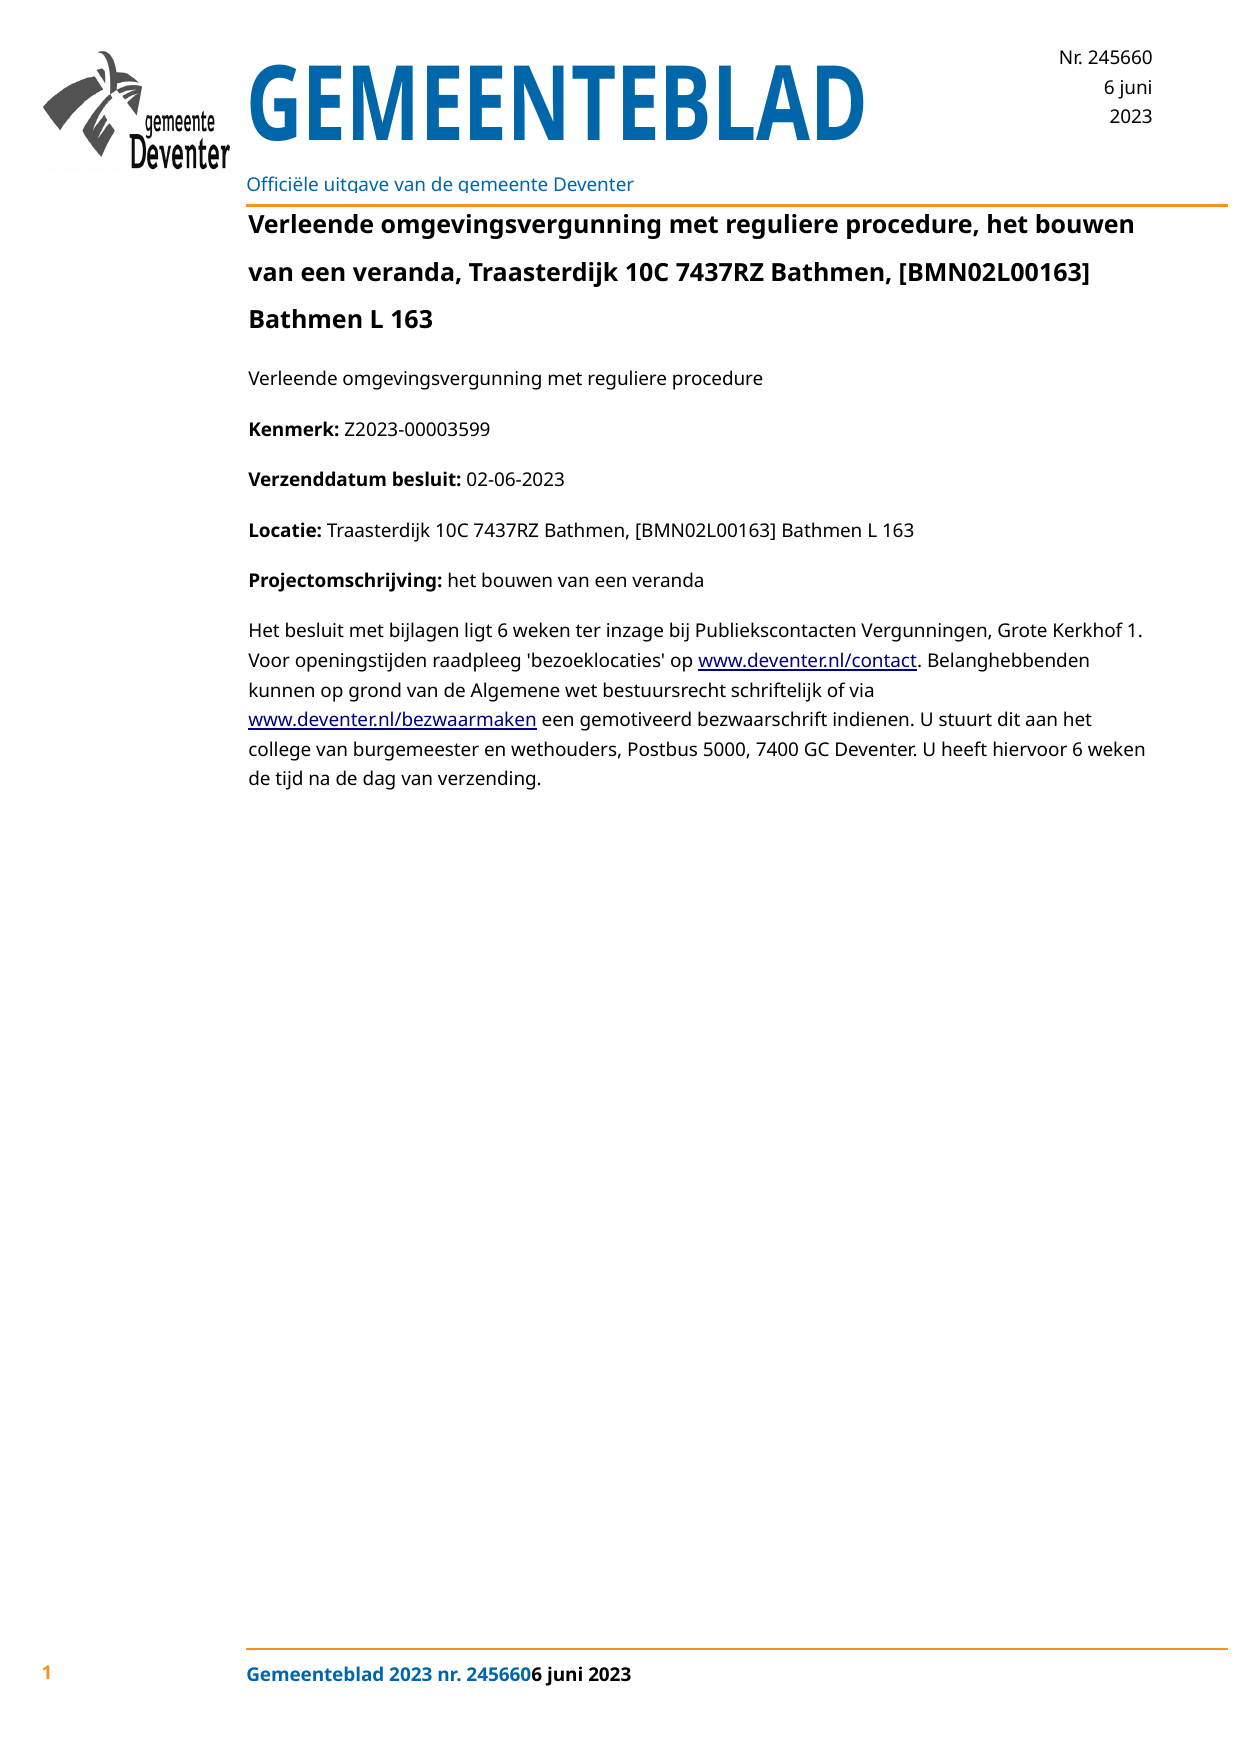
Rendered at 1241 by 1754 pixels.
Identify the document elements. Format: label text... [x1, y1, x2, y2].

text Verleende omgevingsvergunning met reguliere procedure, het bouwen van een veranda, Traasterdijk 10C 7437RZ Bathmen, [BMN02L00163] Bathmen L 163 [248, 207, 1152, 336]
text Verzenddatum besluit: 02-06-2023 [248, 466, 1152, 492]
text Verleende omgevingsvergunning met reguliere procedure [248, 366, 1152, 391]
text Projectomschrijving: het bouwen van een veranda [248, 567, 1152, 593]
text Locatie: Traasterdijk 10C 7437RZ Bathmen, [BMN02L00163] Bathmen L 163 [248, 517, 1152, 542]
picture [41, 47, 231, 172]
text Kenmerk: Z2023-00003599 [248, 416, 1152, 442]
text Het besluit met bijlagen ligt 6 weken ter inzage bij Publiekscontacten Vergunningen, Grote Kerkhof 1. Voor openingstijden raadpleeg 'bezoeklocaties' op www.deventer.nl/contact. Belanghebbenden kunnen op grond van de Algemene wet bestuursrecht schriftelijk of via www.deventer.nl/bezwaarmaken een gemotiveerd bezwaarschrift indienen. U stuurt dit aan het college van burgemeester en wethouders, Postbus 5000, 7400 GC Deventer. U heeft hiervoor 6 weken de tijd na de dag van verzending. [248, 618, 1152, 791]
